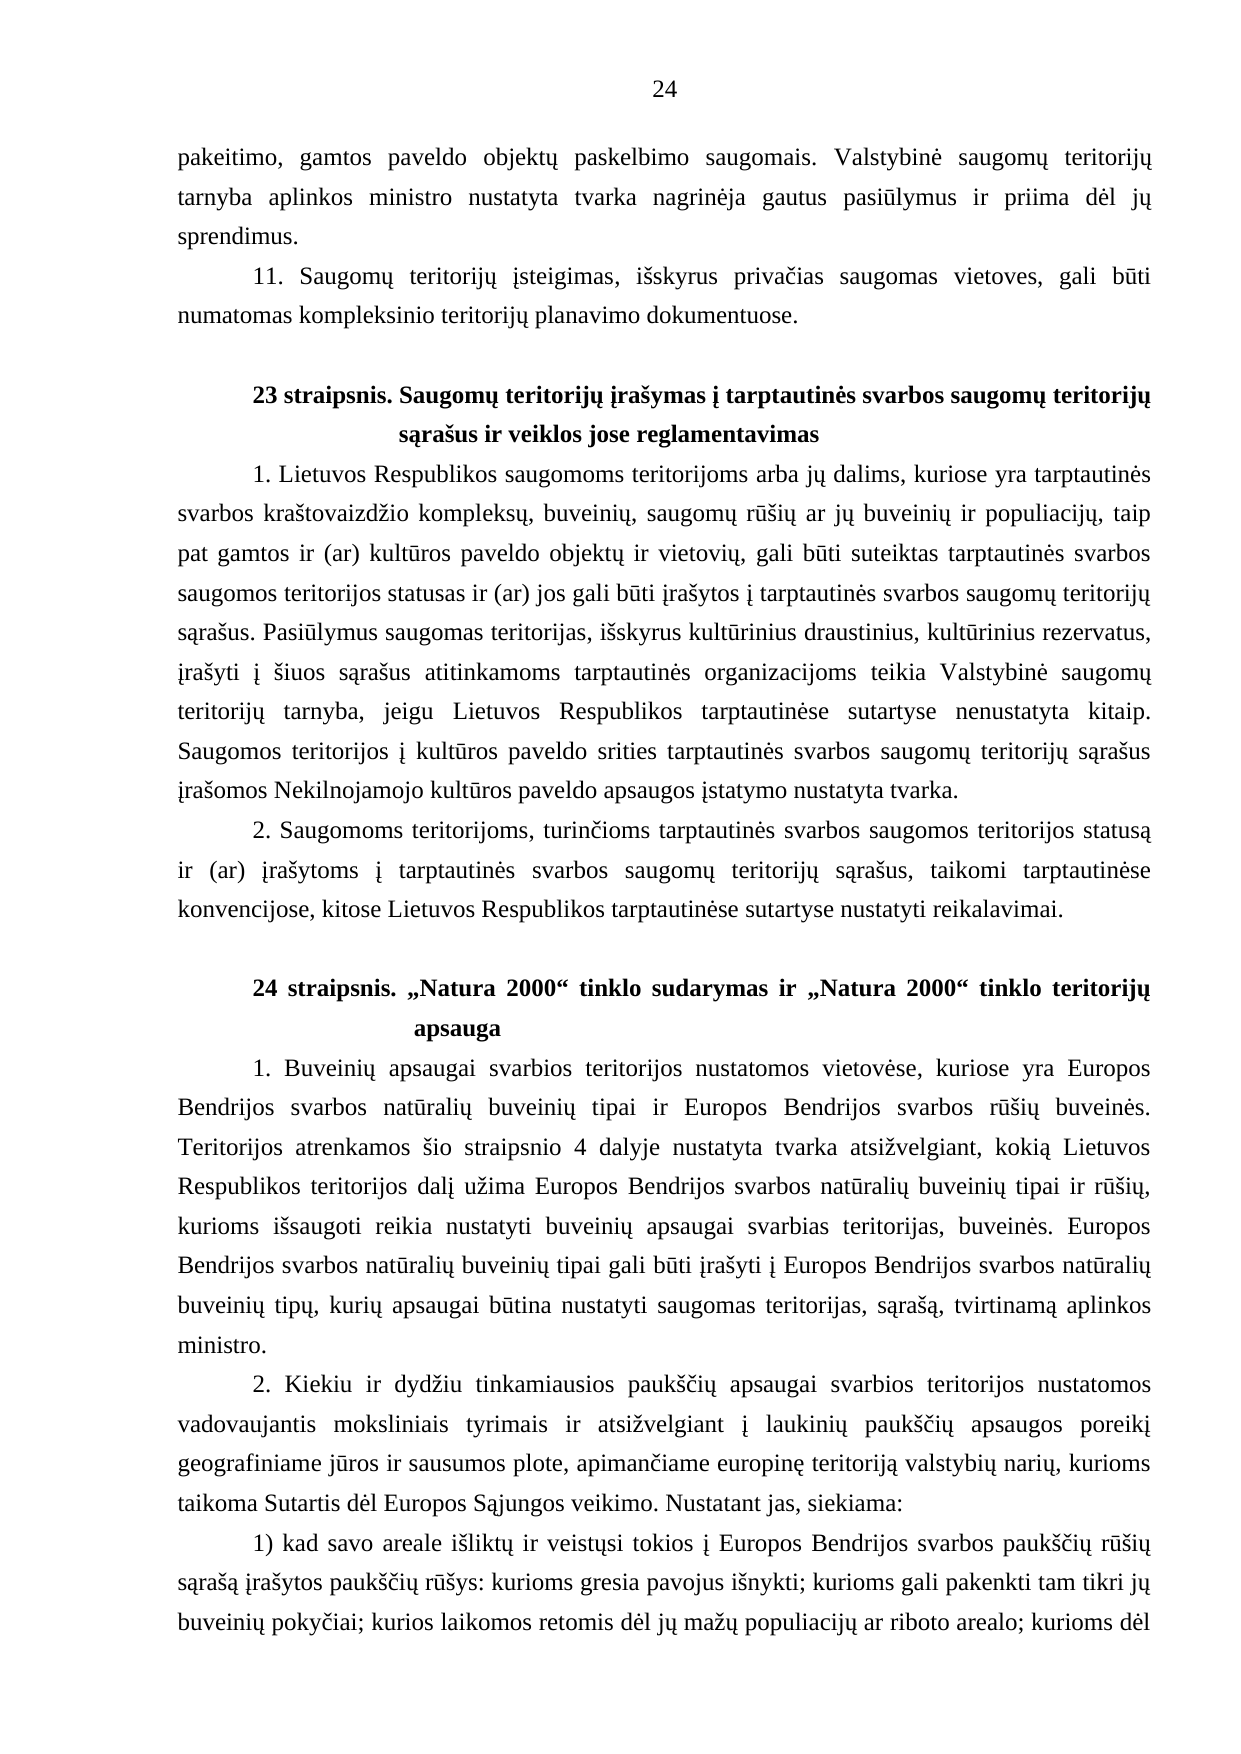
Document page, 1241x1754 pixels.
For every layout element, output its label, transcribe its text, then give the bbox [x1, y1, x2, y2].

text 11. Saugomų teritorijų įsteigimas, išskyrus privačias saugomas vietoves, gali būti numatomas kompleksinio teritorijų planavimo dokumentuose. [177, 250, 1152, 329]
text 2. Kiekiu ir dydžiu tinkamiausios paukščių apsaugai svarbios teritorijos nustatomos vadovaujantis moksliniais tyrimais ir atsižvelgiant į laukinių paukščių apsaugos poreikį geografiniame jūros ir sausumos plote, apimančiame europinę teritoriją valstybių narių, kurioms taikoma Sutartis dėl Europos Sąjungos veikimo. Nustatant jas, siekiama: [177, 1358, 1152, 1517]
text 1. Lietuvos Respublikos saugomoms teritorijoms arba jų dalims, kuriose yra tarptautinės svarbos kraštovaizdžio kompleksų, buveinių, saugomų rūšių ar jų buveinių ir populiacijų, taip pat gamtos ir (ar) kultūros paveldo objektų ir vietovių, gali būti suteiktas tarptautinės svarbos saugomos teritorijos statusas ir (ar) jos gali būti įrašytos į tarptautinės svarbos saugomų teritorijų sąrašus. Pasiūlymus saugomas teritorijas, išskyrus kultūrinius draustinius, kultūrinius rezervatus, įrašyti į šiuos sąrašus atitinkamoms tarptautinės organizacijoms teikia Valstybinė saugomų teritorijų tarnyba, jeigu Lietuvos Respublikos tarptautinėse sutartyse nenustatyta kitaip. Saugomos teritorijos į kultūros paveldo srities tarptautinės svarbos saugomų teritorijų sąrašus įrašomos Nekilnojamojo kultūros paveldo apsaugos įstatymo nustatyta tvarka. [177, 448, 1152, 804]
text 2. Saugomoms teritorijoms, turinčioms tarptautinės svarbos saugomos teritorijos statusą ir (ar) įrašytoms į tarptautinės svarbos saugomų teritorijų sąrašus, taikomi tarptautinėse konvencijose, kitose Lietuvos Respublikos tarptautinėse sutartyse nustatyti reikalavimai. [177, 804, 1152, 923]
text pakeitimo, gamtos paveldo objektų paskelbimo saugomais. Valstybinė saugomų teritorijų tarnyba aplinkos ministro nustatyta tvarka nagrinėja gautus pasiūlymus ir priima dėl jų sprendimus. [177, 131, 1152, 250]
text 1. Buveinių apsaugai svarbios teritorijos nustatomos vietovėse, kuriose yra Europos Bendrijos svarbos natūralių buveinių tipai ir Europos Bendrijos svarbos rūšių buveinės. Teritorijos atrenkamos šio straipsnio 4 dalyje nustatyta tvarka atsižvelgiant, kokią Lietuvos Respublikos teritorijos dalį užima Europos Bendrijos svarbos natūralių buveinių tipai ir rūšių, kurioms išsaugoti reikia nustatyti buveinių apsaugai svarbias teritorijas, buveinės. Europos Bendrijos svarbos natūralių buveinių tipai gali būti įrašyti į Europos Bendrijos svarbos natūralių buveinių tipų, kurių apsaugai būtina nustatyti saugomas teritorijas, sąrašą, tvirtinamą aplinkos ministro. [177, 1042, 1152, 1358]
text 24 straipsnis. „Natura 2000“ tinklo sudarymas ir „Natura 2000“ tinklo teritorijų apsauga [252, 963, 1152, 1042]
text 1) kad savo areale išliktų ir veistųsi tokios į Europos Bendrijos svarbos paukščių rūšių sąrašą įrašytos paukščių rūšys: kurioms gresia pavojus išnykti; kurioms gali pakenkti tam tikri jų buveinių pokyčiai; kurios laikomos retomis dėl jų mažų populiacijų ar riboto arealo; kurioms dėl [177, 1517, 1152, 1636]
text 23 straipsnis. Saugomų teritorijų įrašymas į tarptautinės svarbos saugomų teritorijų sąrašus ir veiklos jose reglamentavimas [252, 369, 1152, 448]
